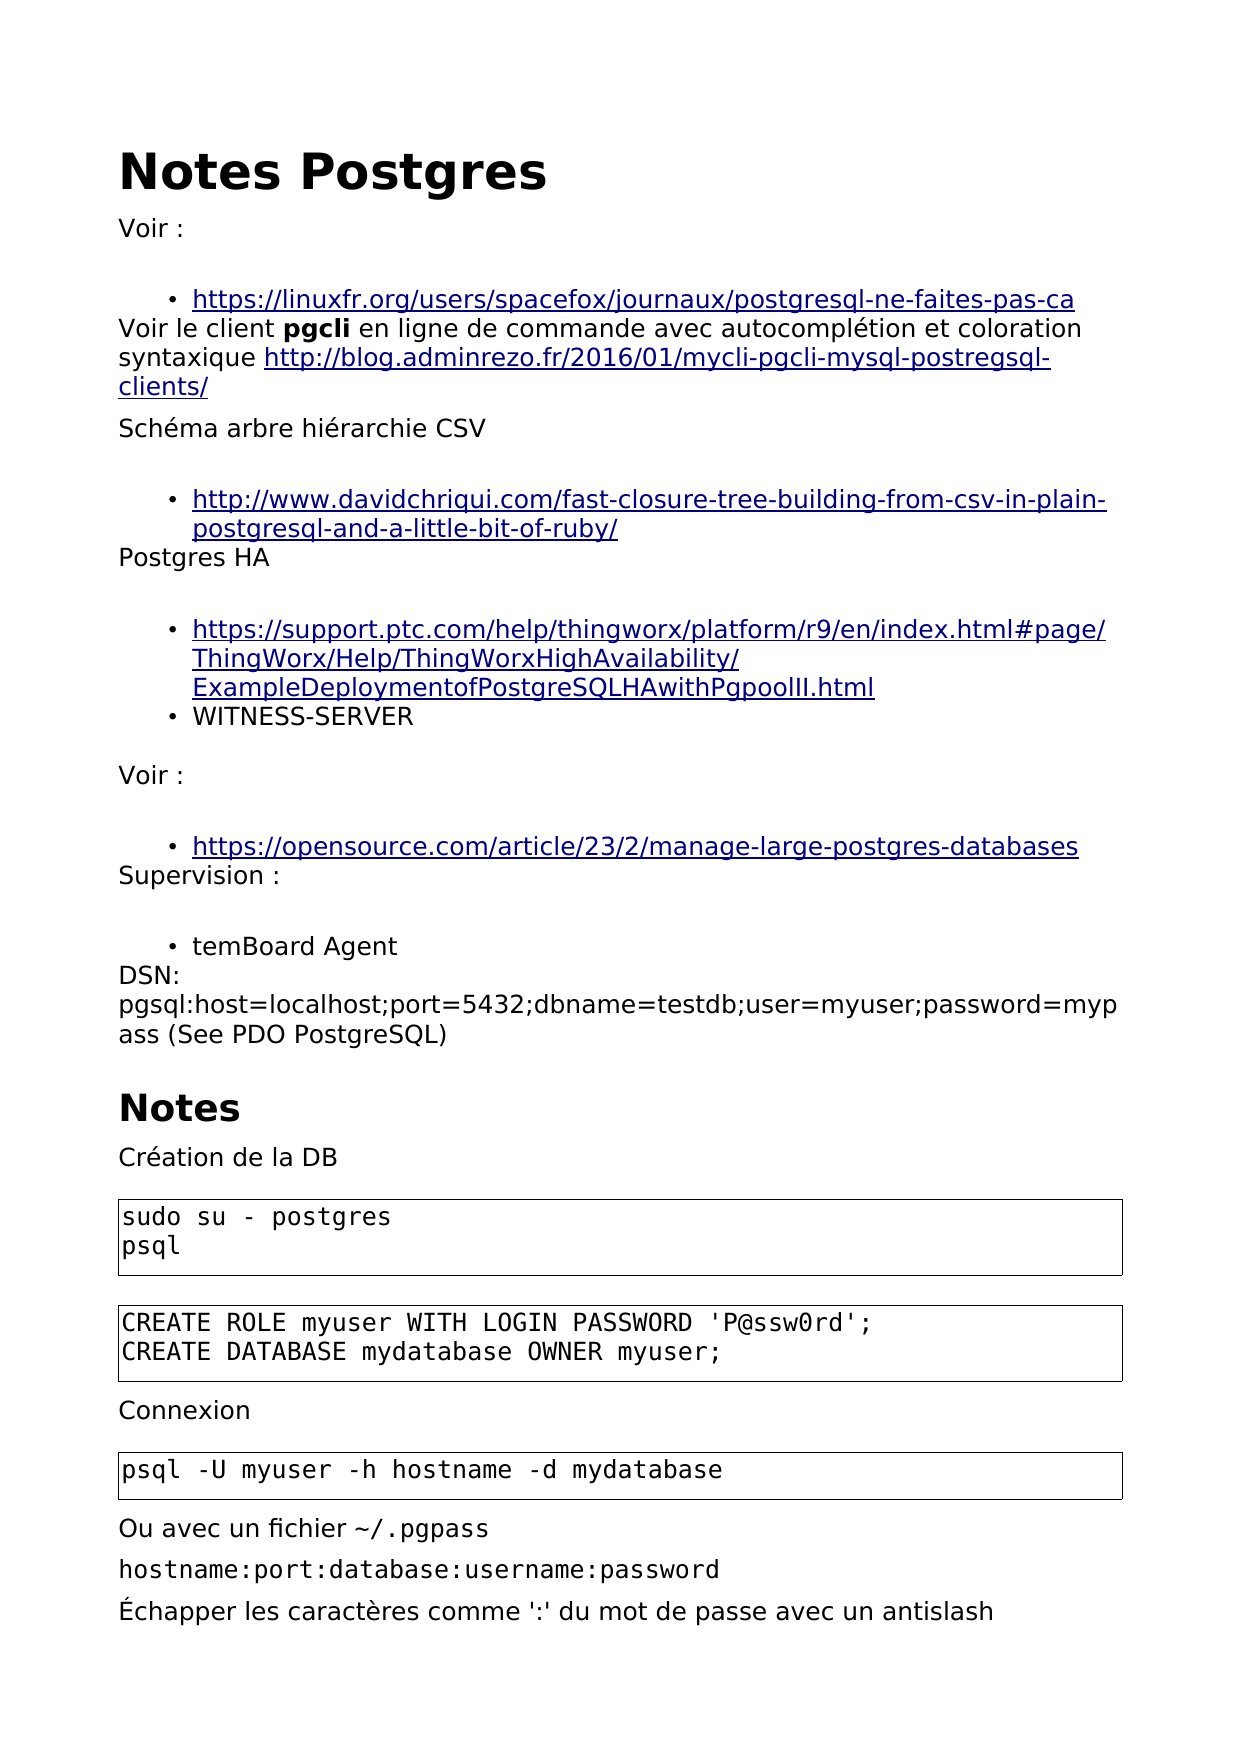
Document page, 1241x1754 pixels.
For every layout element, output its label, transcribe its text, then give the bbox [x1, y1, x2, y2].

table_header CREATE ROLE myuser WITH LOGIN PASSWORD 'P@ssw0rd'; CREATE DATABASE mydatabase OWNER myuser; [119, 1306, 1122, 1381]
list http://www.davidchriqui.com/fast-closure-tree-building-from-csv-in-plain-postgresql-and-a-little-bit-of-ruby/ [177, 485, 1122, 544]
text Ou avec un fichier ~/.pgpass [118, 1514, 1122, 1543]
text Schéma arbre hiérarchie CSV [118, 414, 1122, 443]
text Voir : [118, 214, 1122, 243]
text DSN: pgsql:host=localhost;port=5432;dbname=testdb;user=myuser;password=mypass (See PDO PostgreSQL) [118, 962, 1122, 1049]
subtitle Notes Postgres [118, 143, 1122, 201]
list WITNESS-SERVER [177, 702, 1122, 731]
text Postgres HA [118, 544, 1122, 573]
text Échapper les caractères comme ':' du mot de passe avec un antislash [118, 1597, 1122, 1626]
table_header sudo su - postgres psql [119, 1200, 1122, 1275]
subtitle Notes [118, 1087, 1122, 1130]
text Supervision : [118, 861, 1122, 890]
text Création de la DB [118, 1143, 1122, 1172]
text hostname:port:database:username:password [118, 1556, 1122, 1585]
text Connexion [118, 1396, 1122, 1425]
list https://support.ptc.com/help/thingworx/platform/r9/en/index.html#page/ThingWorx/Help/ThingWorxHighAvailability/ExampleDeploymentofPostgreSQLHAwithPgpoolII.html [177, 615, 1122, 702]
list https://opensource.com/article/23/2/manage-large-postgres-databases [177, 832, 1122, 861]
list temBoard Agent [177, 932, 1122, 962]
text Voir le client pgcli en ligne de commande avec autocomplétion et coloration syntaxique http://blog.adminrezo.fr/2016/01/mycli-pgcli-mysql-postregsql-clients/ [118, 314, 1122, 402]
text Voir : [118, 761, 1122, 790]
list https://linuxfr.org/users/spacefox/journaux/postgresql-ne-faites-pas-ca [177, 285, 1122, 314]
table_header psql -U myuser -h hostname -d mydatabase [119, 1453, 1122, 1499]
